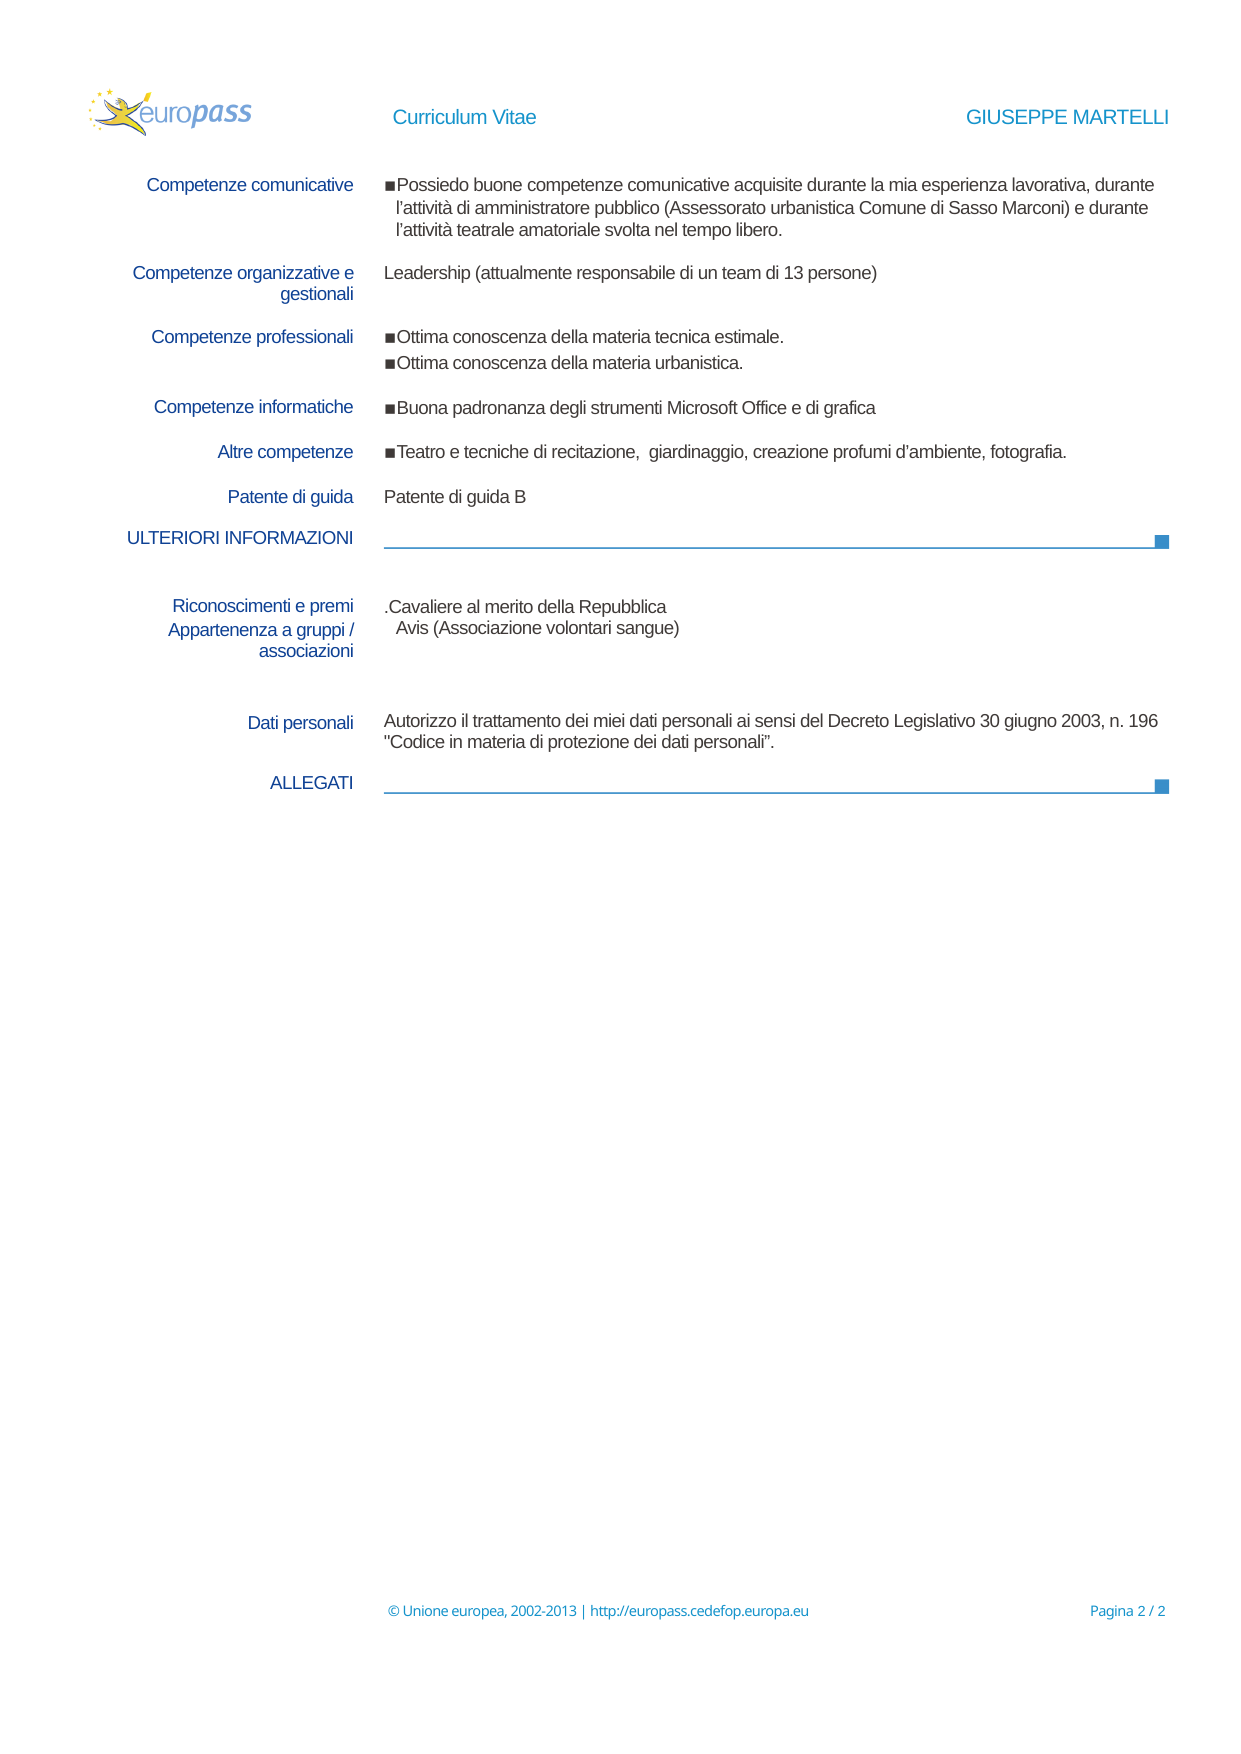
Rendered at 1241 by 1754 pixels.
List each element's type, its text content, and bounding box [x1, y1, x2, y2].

table_cell [89, 837, 384, 861]
table_header Competenze comunicative [89, 171, 384, 240]
table_header ALLEGATI [89, 772, 384, 794]
table_cell [89, 686, 384, 709]
table_header [384, 772, 1169, 792]
table_header Altre competenze [89, 439, 384, 464]
table_header .Cavaliere al merito della Repubblica Avis (Associazione volontari sangue) [384, 568, 1169, 686]
table_header [384, 527, 1169, 547]
table_cell [384, 837, 1169, 861]
table_header Ottima conoscenza della materia tecnica estimale. Ottima conoscenza della materia urbanistica. [384, 324, 1169, 375]
table_cell Autorizzo il trattamento dei miei dati personali ai sensi del Decreto Legislativo 30 giugno 2003, n. 196 "Codice in materia di protezione dei dati personali”. [384, 710, 1169, 753]
table_header Leadership (attualmente responsabile di un team di 13 persone) [384, 259, 1169, 304]
table_header [384, 813, 1169, 837]
table_cell Dati personali [89, 710, 384, 753]
table_header Teatro e tecniche di recitazione, giardinaggio, creazione profumi d’ambiente, fotografia. [384, 439, 1169, 464]
table_header Patente di guida [89, 483, 384, 508]
table_header Competenze professionali [89, 324, 384, 375]
table_header [89, 813, 384, 837]
table_header ULTERIORI INFORMAZIONI [89, 527, 384, 549]
table_header Competenze organizzative e gestionali [89, 259, 384, 304]
table_header Competenze informatiche [89, 394, 384, 419]
table_header Buona padronanza degli strumenti Microsoft Office e di grafica [384, 394, 1169, 419]
table_cell [384, 686, 1169, 709]
table_header Possiedo buone competenze comunicative acquisite durante la mia esperienza lavorativa, durante l’attività di amministratore pubblico (Assessorato urbanistica Comune di Sasso Marconi) e durante l’attività teatrale amatoriale svolta nel tempo libero. [384, 171, 1169, 240]
table_header Riconoscimenti e premi Appartenenza a gruppi / associazioni [89, 568, 384, 686]
table_header Patente di guida B [384, 483, 1169, 508]
